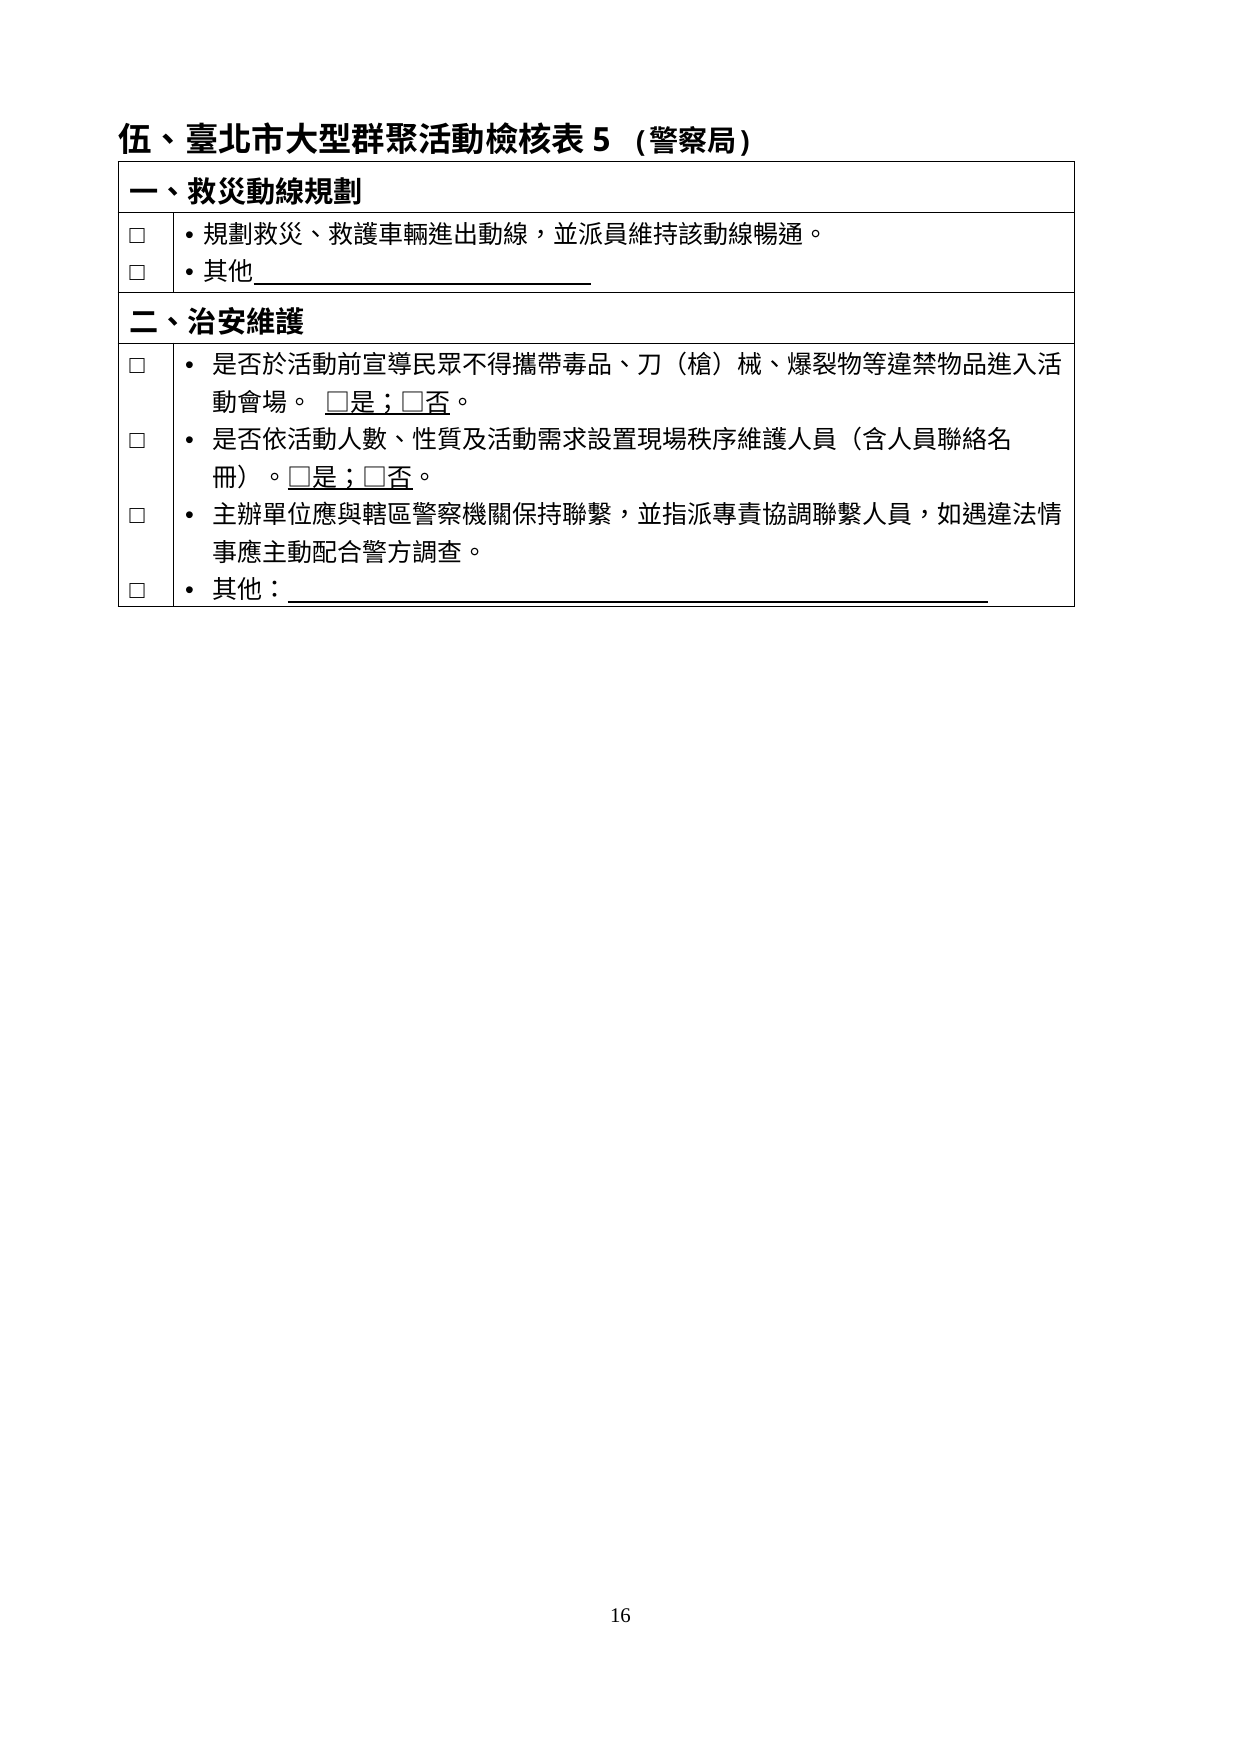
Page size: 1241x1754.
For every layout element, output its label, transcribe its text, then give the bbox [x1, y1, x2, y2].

table_cell □ □ [119, 213, 173, 292]
table_header 一、救災動線規劃 [119, 162, 1074, 212]
text 伍、臺北市大型群聚活動檢核表5 (警察局) [118, 113, 1122, 161]
table_cell 規劃救災、救護車輛進出動線，並派員維持該動線暢通。 其他 [174, 213, 1074, 292]
table_cell □ □ □ □ [119, 344, 173, 606]
table_cell 是否於活動前宣導民眾不得攜帶毒品、刀（槍）械、爆裂物等違禁物品進入活動會場。 □是；□否。 是否依活動人數、性質及活動需求設置現場秩序維護人員（含人員聯絡名冊）。□是；□否。 主辦單位應與轄區警察機關保持聯繫，並指派專責協調聯繫人員，如遇違法情事應主動配合警方調查。 其他： [174, 344, 1074, 606]
table_cell 二、治安維護 [119, 293, 1074, 343]
